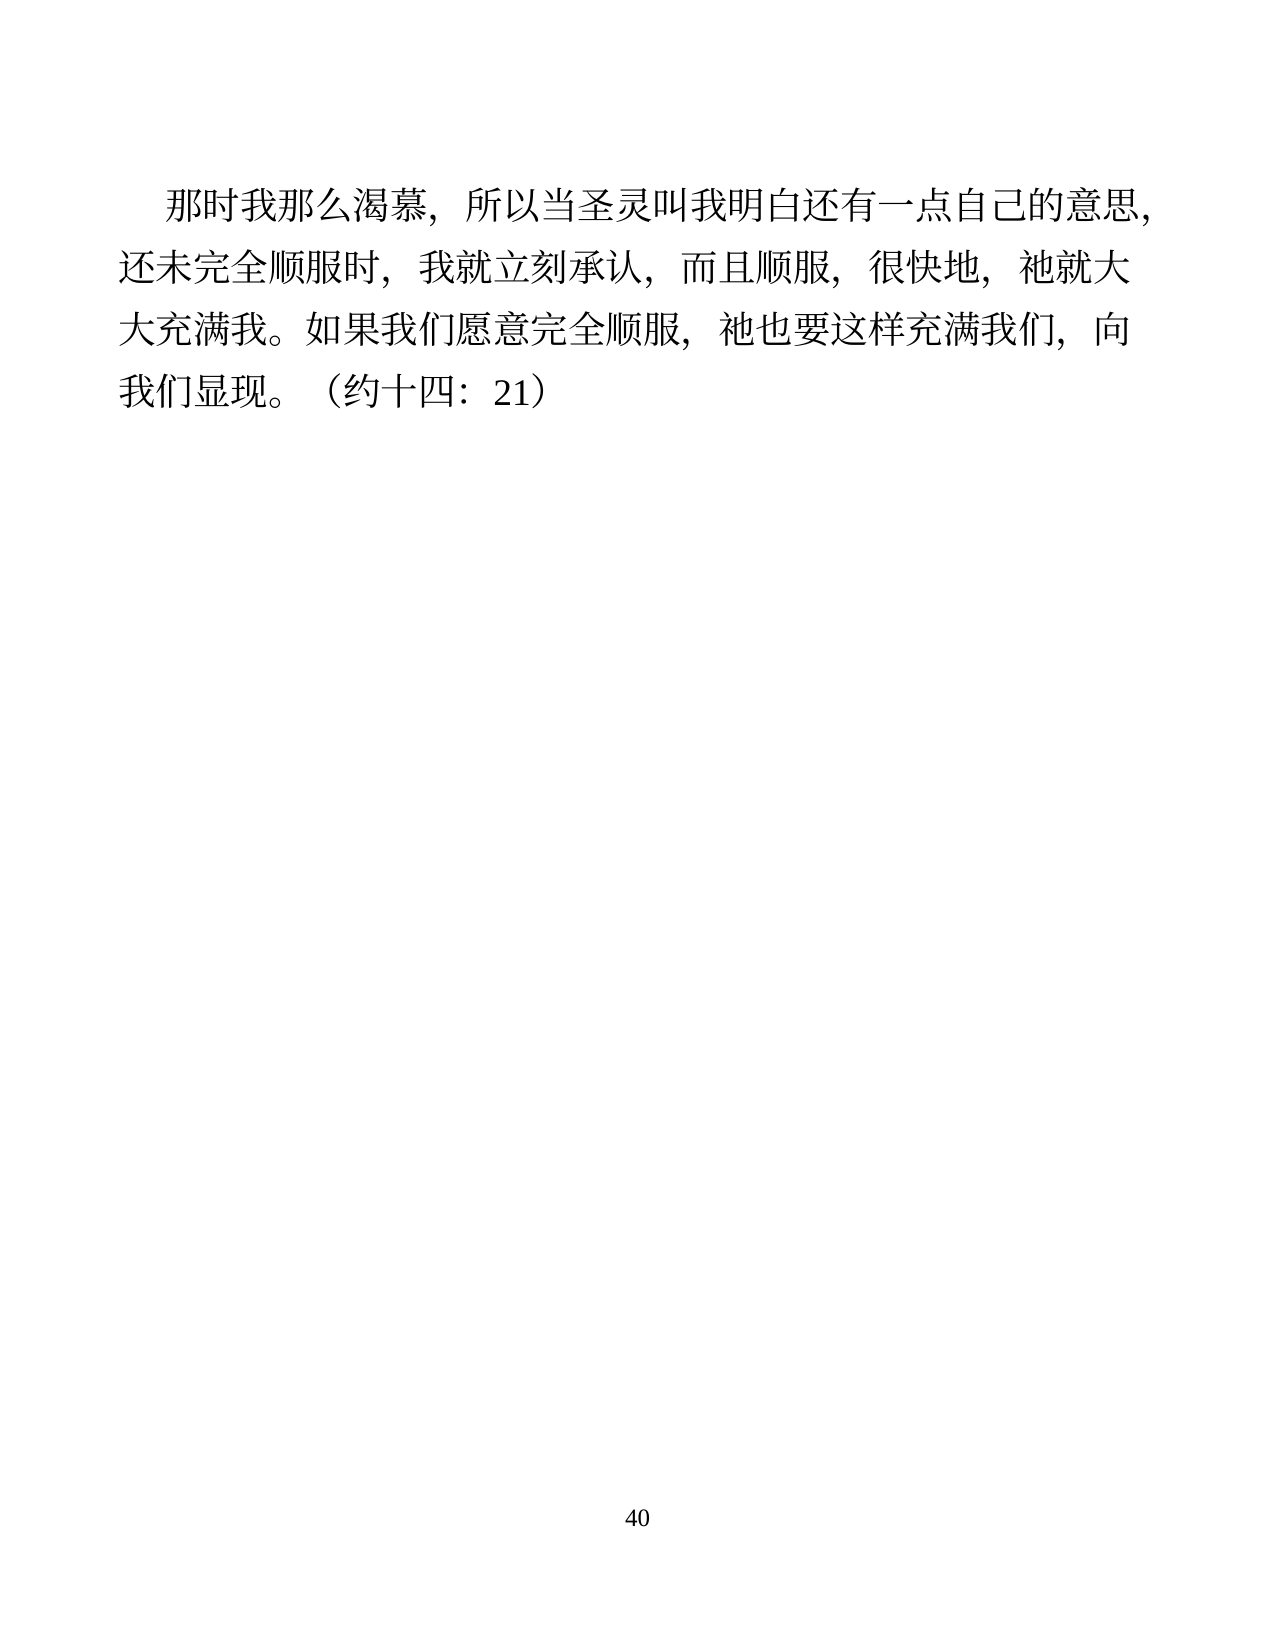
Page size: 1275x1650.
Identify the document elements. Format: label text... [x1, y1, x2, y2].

text 那时我那么渴慕，所以当圣灵叫我明白还有一点自己的意思，还未完全顺服时，我就立刻承认，而且顺服，很快地，祂就大大充满我。如果我们愿意完全顺服，祂也要这样充满我们，向我们显现。（约十四：21） [118, 176, 1157, 416]
